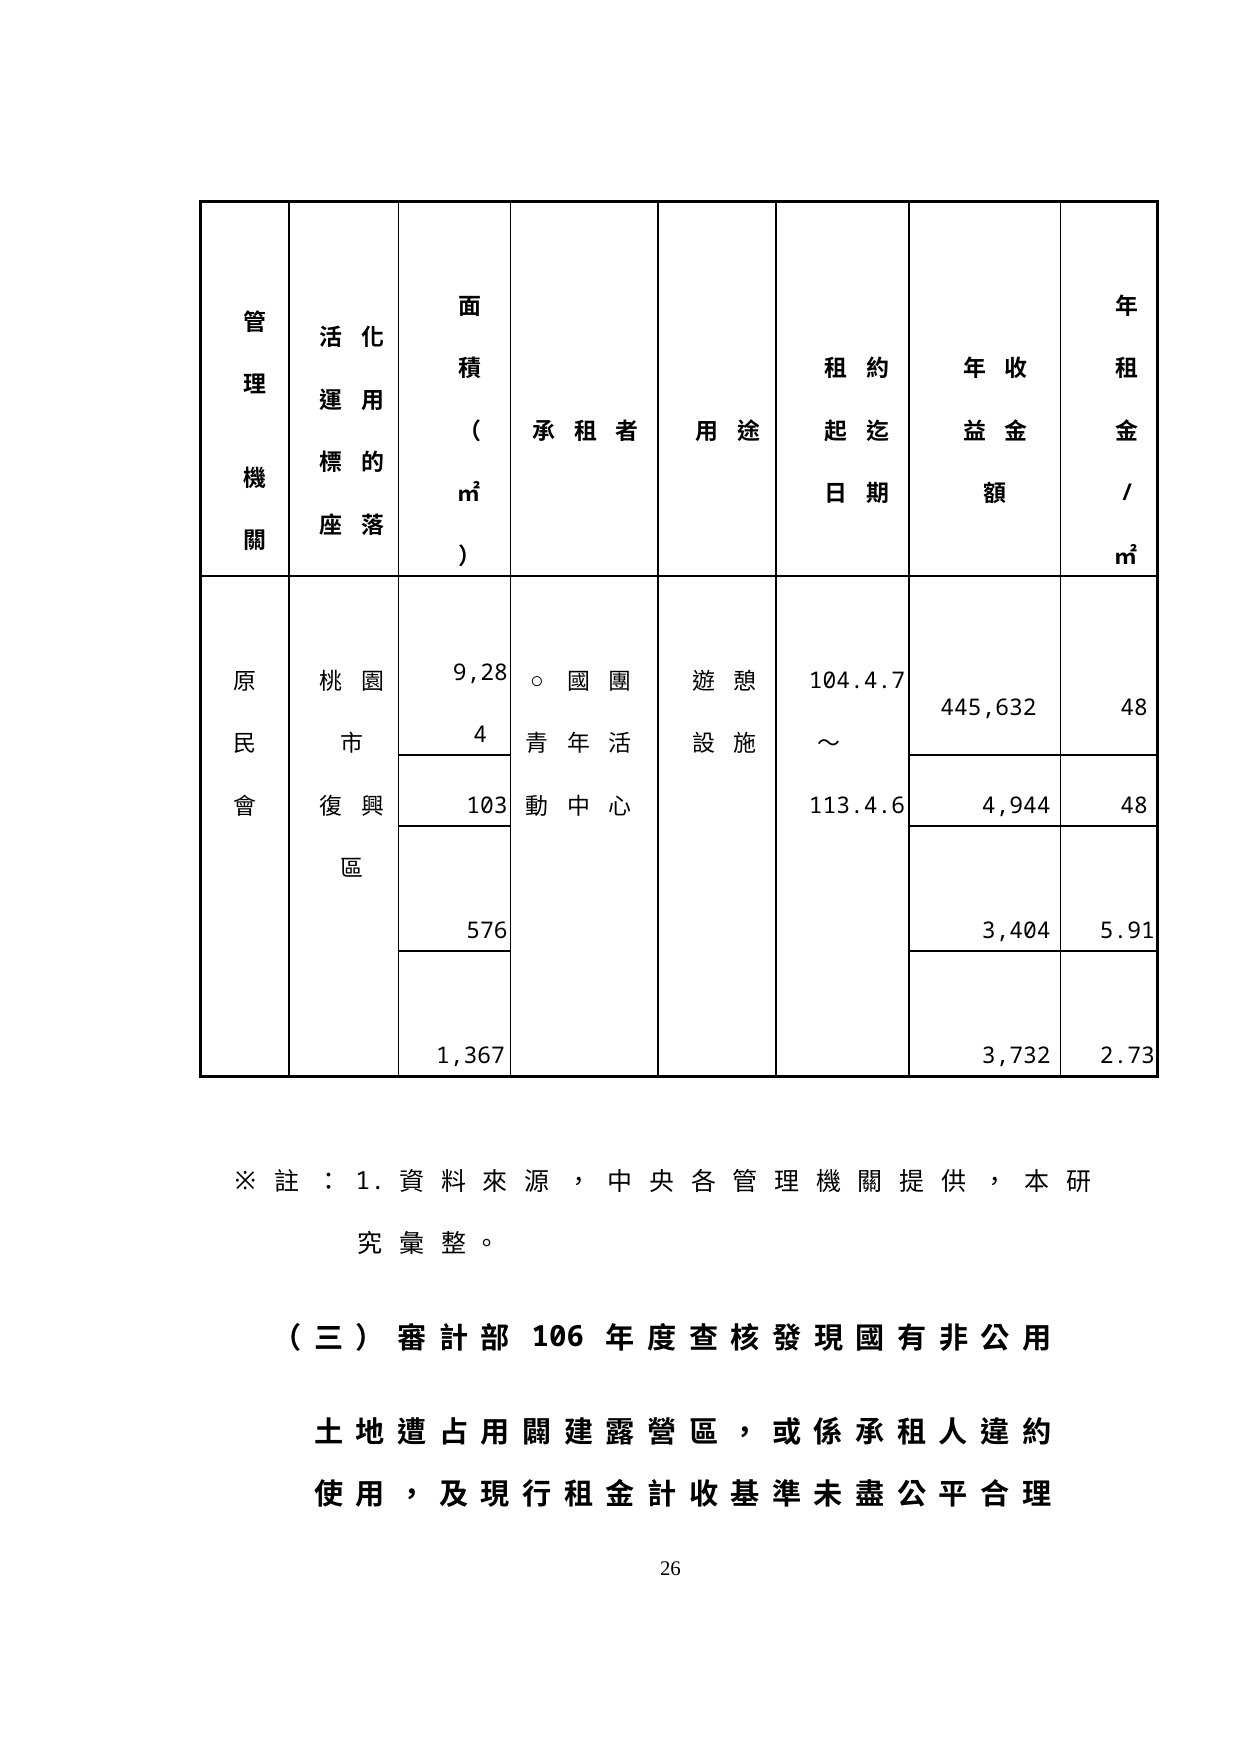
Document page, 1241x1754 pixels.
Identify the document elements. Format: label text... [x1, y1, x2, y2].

text （三）審計部106年度查核發現國有非公用土地遭占用闢建露營區，或係承租人違約使用，及現行租金計收基準未盡公平合理 [227, 1263, 1058, 1513]
table_header 租約 起迄日期 [777, 203, 908, 575]
table_cell 3,404 [910, 827, 1060, 950]
table_cell 桃園市 復興區 [290, 577, 398, 1075]
table_cell 104.4.7～113.4.6 [777, 577, 908, 1075]
table_cell 2.73 [1061, 952, 1156, 1075]
table_cell 103 [399, 756, 510, 825]
table_header 年收益金額 [910, 203, 1060, 575]
table_cell 48 [1061, 756, 1156, 825]
table_header 年租金/㎡ [1061, 203, 1156, 575]
table_cell 5.91 [1061, 827, 1156, 950]
table_cell 原民會 [202, 577, 288, 1075]
table_header 面積（㎡） [399, 203, 510, 575]
table_cell 48 [1061, 577, 1156, 754]
table_cell 3,732 [910, 952, 1060, 1075]
table_cell 4,944 [910, 756, 1060, 825]
table_cell 遊憩設施 [659, 577, 775, 1075]
text ※註：1.資料來源，中央各管理機關提供，本研究彙整。 [200, 1138, 1111, 1263]
table_header 管理 機關 [202, 203, 288, 575]
table_header 承租者 [511, 203, 657, 575]
table_header 用途 [659, 203, 775, 575]
table_cell 445,632 [910, 577, 1060, 754]
table_cell 9,284 [399, 577, 510, 754]
table_cell ○國團青年活動中心 [511, 577, 657, 1075]
table_cell 576 [399, 827, 510, 950]
table_cell 1,367 [399, 952, 510, 1075]
table_header 活化運用標的座落 [290, 203, 398, 575]
